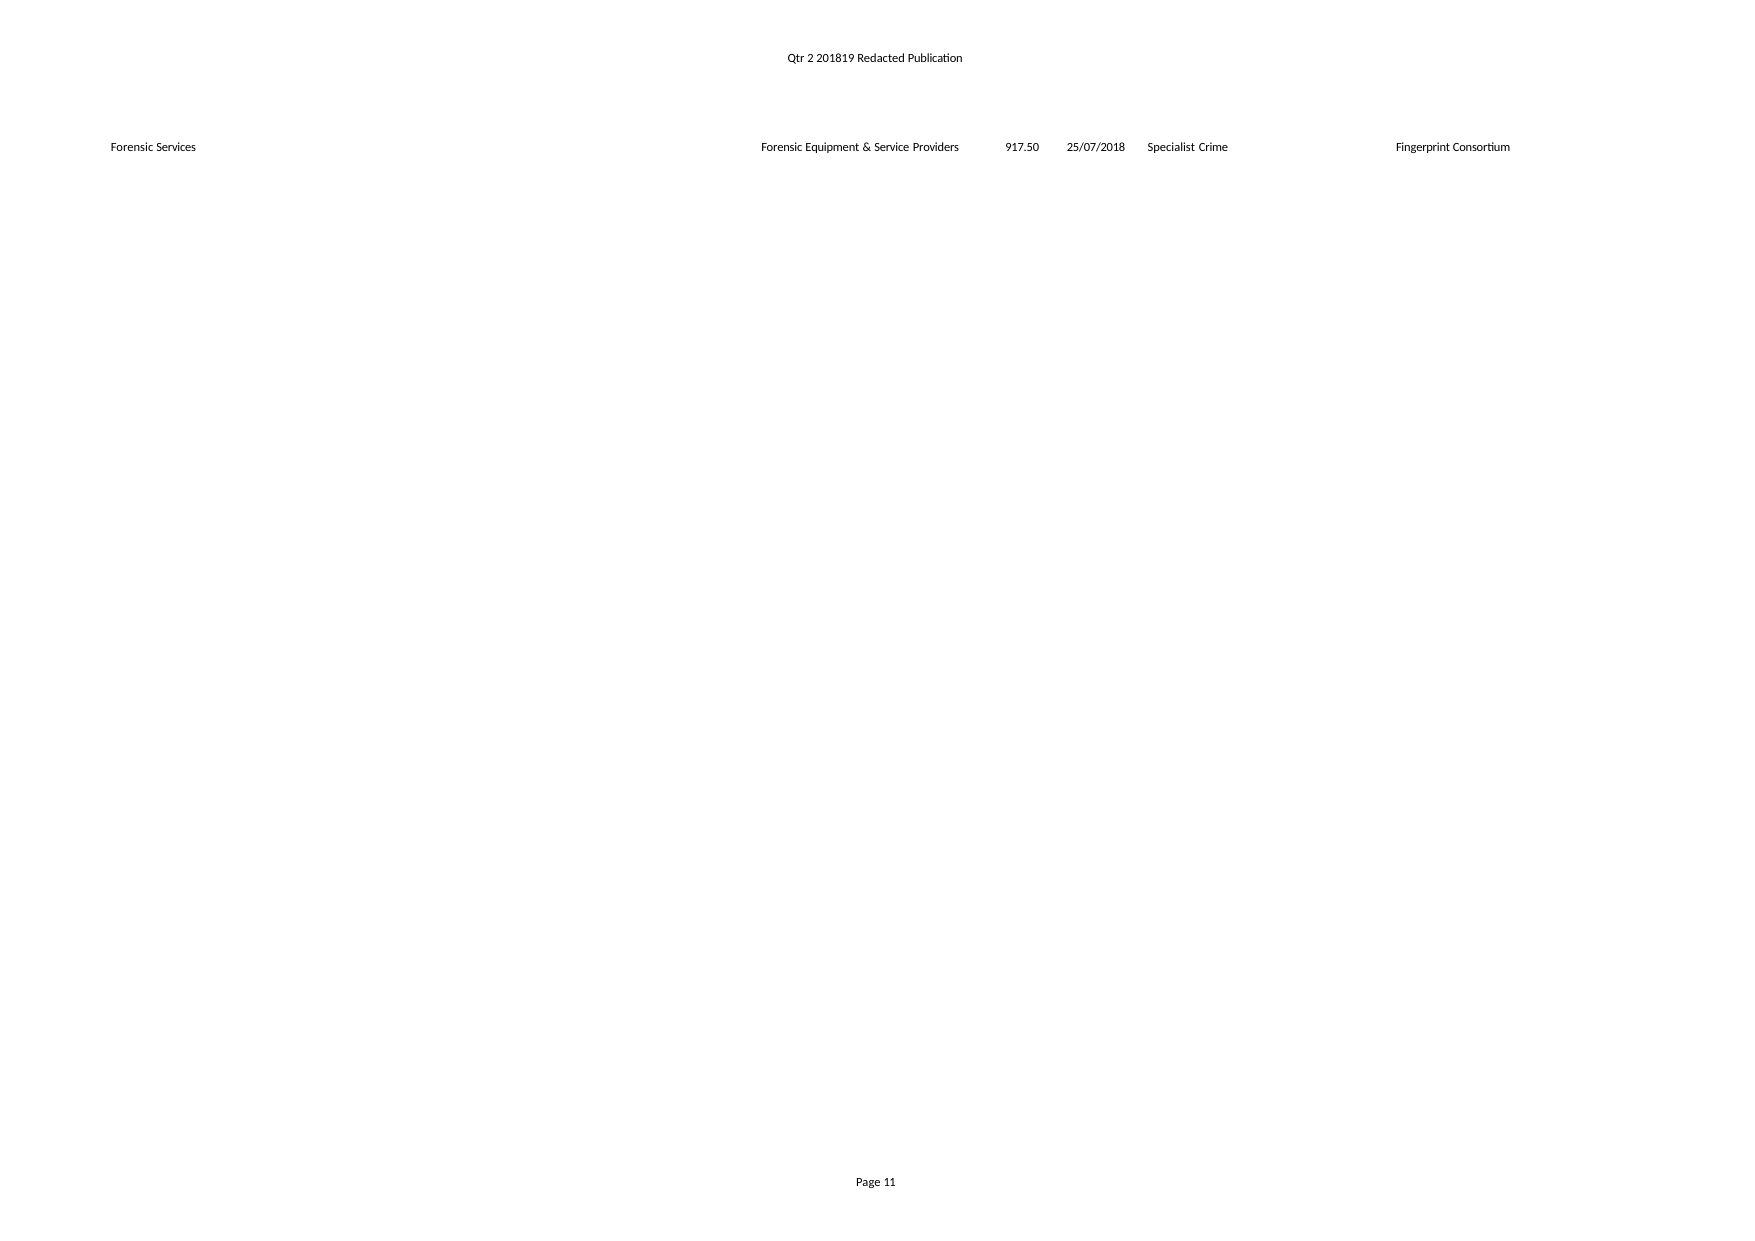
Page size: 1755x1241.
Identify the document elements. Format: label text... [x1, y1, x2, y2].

table_cell 917.50 [973, 140, 1052, 156]
table_cell Forensic Equipment & Service Providers [559, 140, 973, 156]
table_cell 25/07/2018 [1052, 140, 1137, 156]
table_cell Fingerprint Consortium [1358, 140, 1624, 156]
table_cell Specialist Crime [1137, 140, 1358, 156]
table_cell Forensic Services [108, 140, 559, 156]
